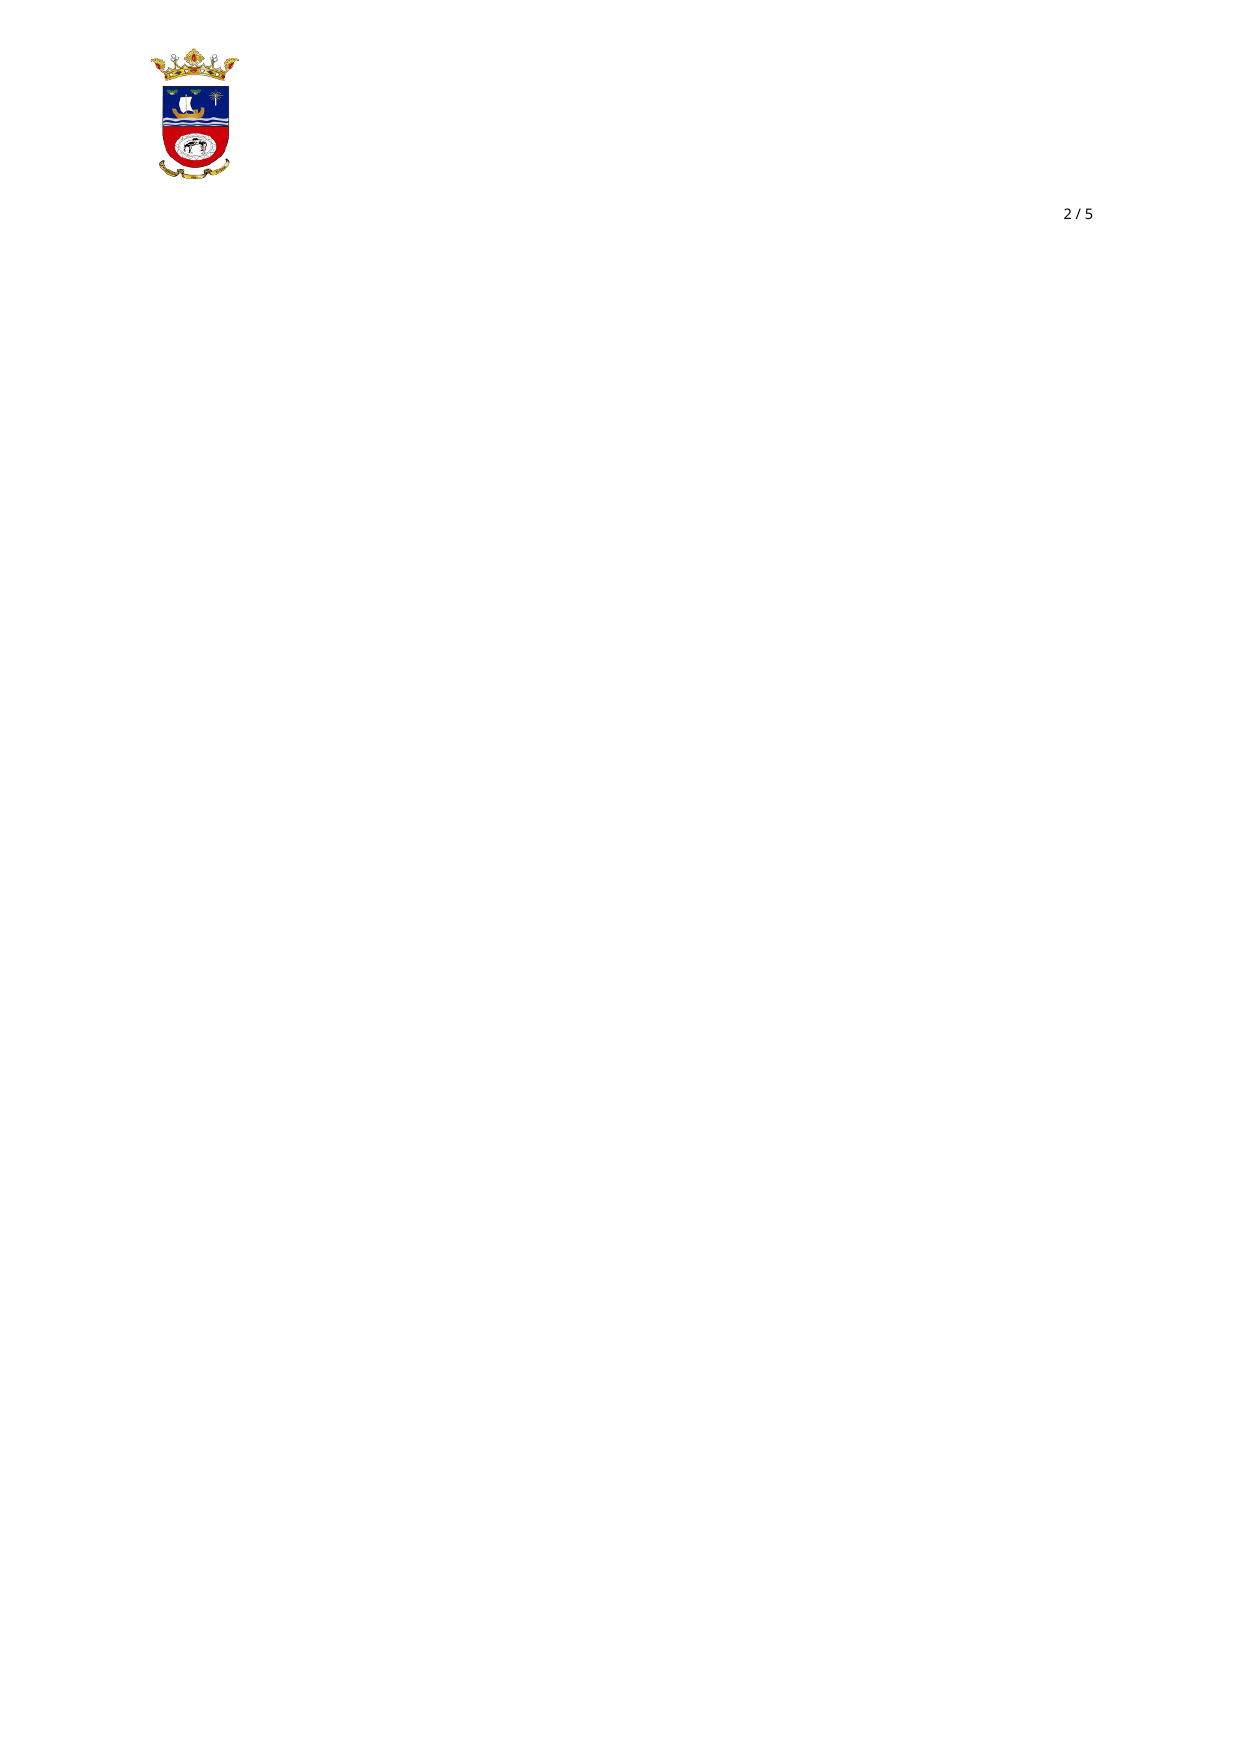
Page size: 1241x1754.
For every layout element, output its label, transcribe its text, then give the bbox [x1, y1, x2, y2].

text 2 / 5 [135, 204, 1093, 224]
